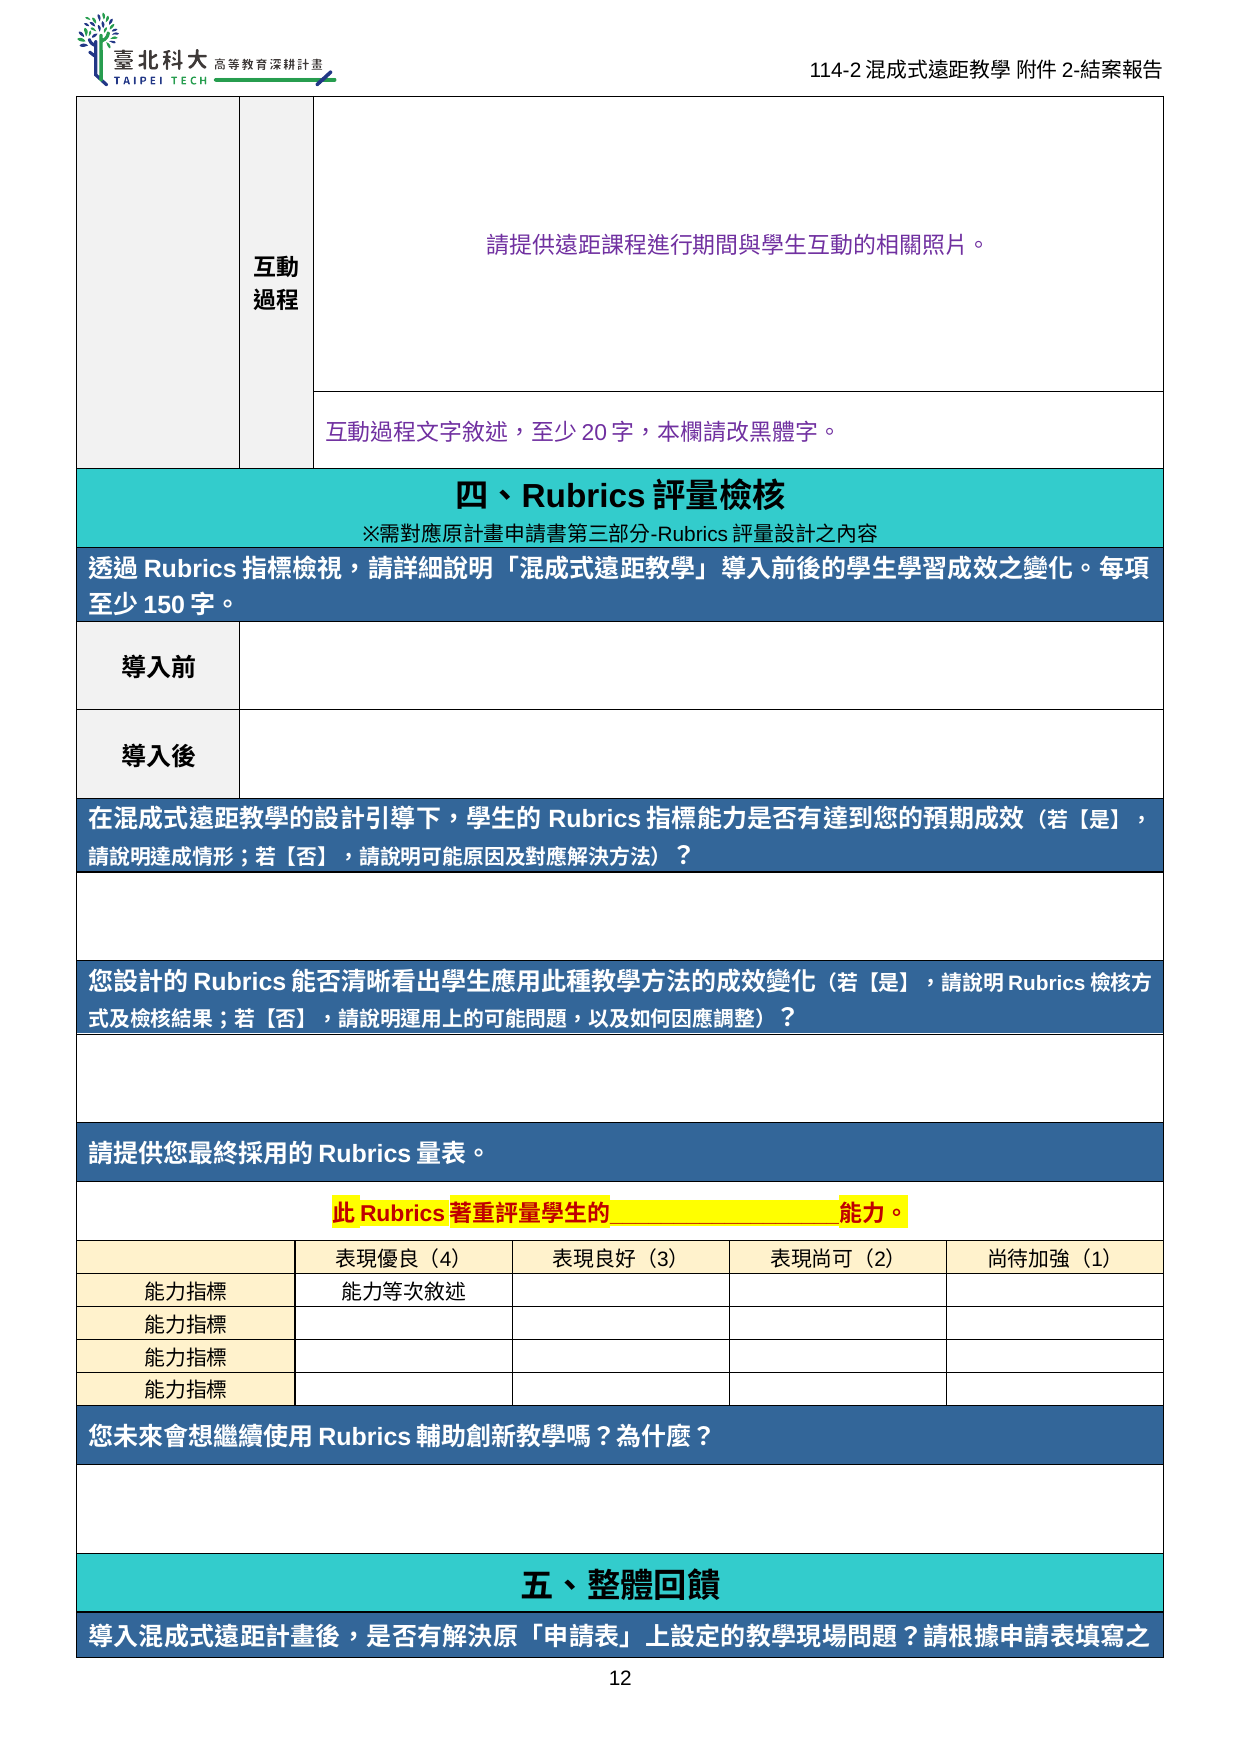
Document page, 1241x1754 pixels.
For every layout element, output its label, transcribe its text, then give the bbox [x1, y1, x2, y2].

table_cell [947, 1340, 1163, 1372]
table_cell 能力指標 [77, 1274, 294, 1306]
table_cell 表現尚可（2） [730, 1241, 946, 1273]
table_cell [730, 1274, 946, 1306]
table_cell 尚待加強（1） [947, 1241, 1163, 1273]
table_cell 能力指標 [77, 1340, 294, 1372]
table_cell [240, 710, 1163, 798]
table_cell 導入後 [77, 710, 239, 798]
table_cell 表現優良（4） [296, 1241, 512, 1273]
table_cell 您未來會想繼續使用Rubrics輔助創新教學嗎？為什麼？ [77, 1406, 1163, 1464]
table_cell [296, 1307, 512, 1339]
table_cell [513, 1373, 729, 1405]
table_cell 能力指標 [77, 1307, 294, 1339]
table_cell [77, 873, 1163, 960]
table_cell [513, 1274, 729, 1306]
table_cell 請提供您最終採用的Rubrics量表。 [77, 1123, 1163, 1181]
table_cell [730, 1373, 946, 1405]
table_cell [77, 1035, 1163, 1122]
table_cell 互動 過程 [240, 97, 313, 468]
table_cell 能力指標 [77, 1373, 294, 1405]
table_cell [77, 1465, 1163, 1552]
table_cell [296, 1373, 512, 1405]
table_cell [77, 97, 239, 468]
table_cell 五、整體回饋 [77, 1554, 1163, 1611]
table_cell 透過Rubrics指標檢視，請詳細說明「混成式遠距教學」導入前後的學生學習成效之變化。每項至少150字。 [77, 548, 1163, 621]
table_cell 四、Rubrics評量檢核 ※需對應原計畫申請書第三部分-Rubrics評量設計之內容 [77, 469, 1163, 547]
table_cell 互動過程文字敘述，至少20字，本欄請改黑體字。 [314, 392, 1163, 468]
table_cell 在混成式遠距教學的設計引導下，學生的Rubrics指標能力是否有達到您的預期成效（若【是】，請說明達成情形；若【否】，請說明可能原因及對應解決方法）？ [77, 799, 1163, 871]
table_cell [947, 1373, 1163, 1405]
table_cell [77, 1241, 294, 1273]
table_cell 能力等次敘述 [296, 1274, 512, 1306]
table_cell 請提供遠距課程進行期間與學生互動的相關照片。 [314, 97, 1163, 391]
table_cell [730, 1307, 946, 1339]
table_cell 此Rubrics著重評量學生的__________________能力。 [77, 1182, 1163, 1240]
table_cell [513, 1307, 729, 1339]
table_cell 導入前 [77, 622, 239, 709]
table_cell [947, 1274, 1163, 1306]
table_cell 表現良好（3） [513, 1241, 729, 1273]
table_cell [947, 1307, 1163, 1339]
table_cell [513, 1340, 729, 1372]
table_cell [240, 622, 1163, 709]
table_cell [730, 1340, 946, 1372]
table_cell 導入混成式遠距計畫後，是否有解決原「申請表」上設定的教學現場問題？請根據申請表填寫之 [77, 1613, 1163, 1657]
table_cell 您設計的Rubrics能否清晰看出學生應用此種教學方法的成效變化（若【是】，請說明Rubrics檢核方式及檢核結果；若【否】，請說明運用上的可能問題，以及如何因應調整）？ [77, 961, 1163, 1033]
table_cell [296, 1340, 512, 1372]
